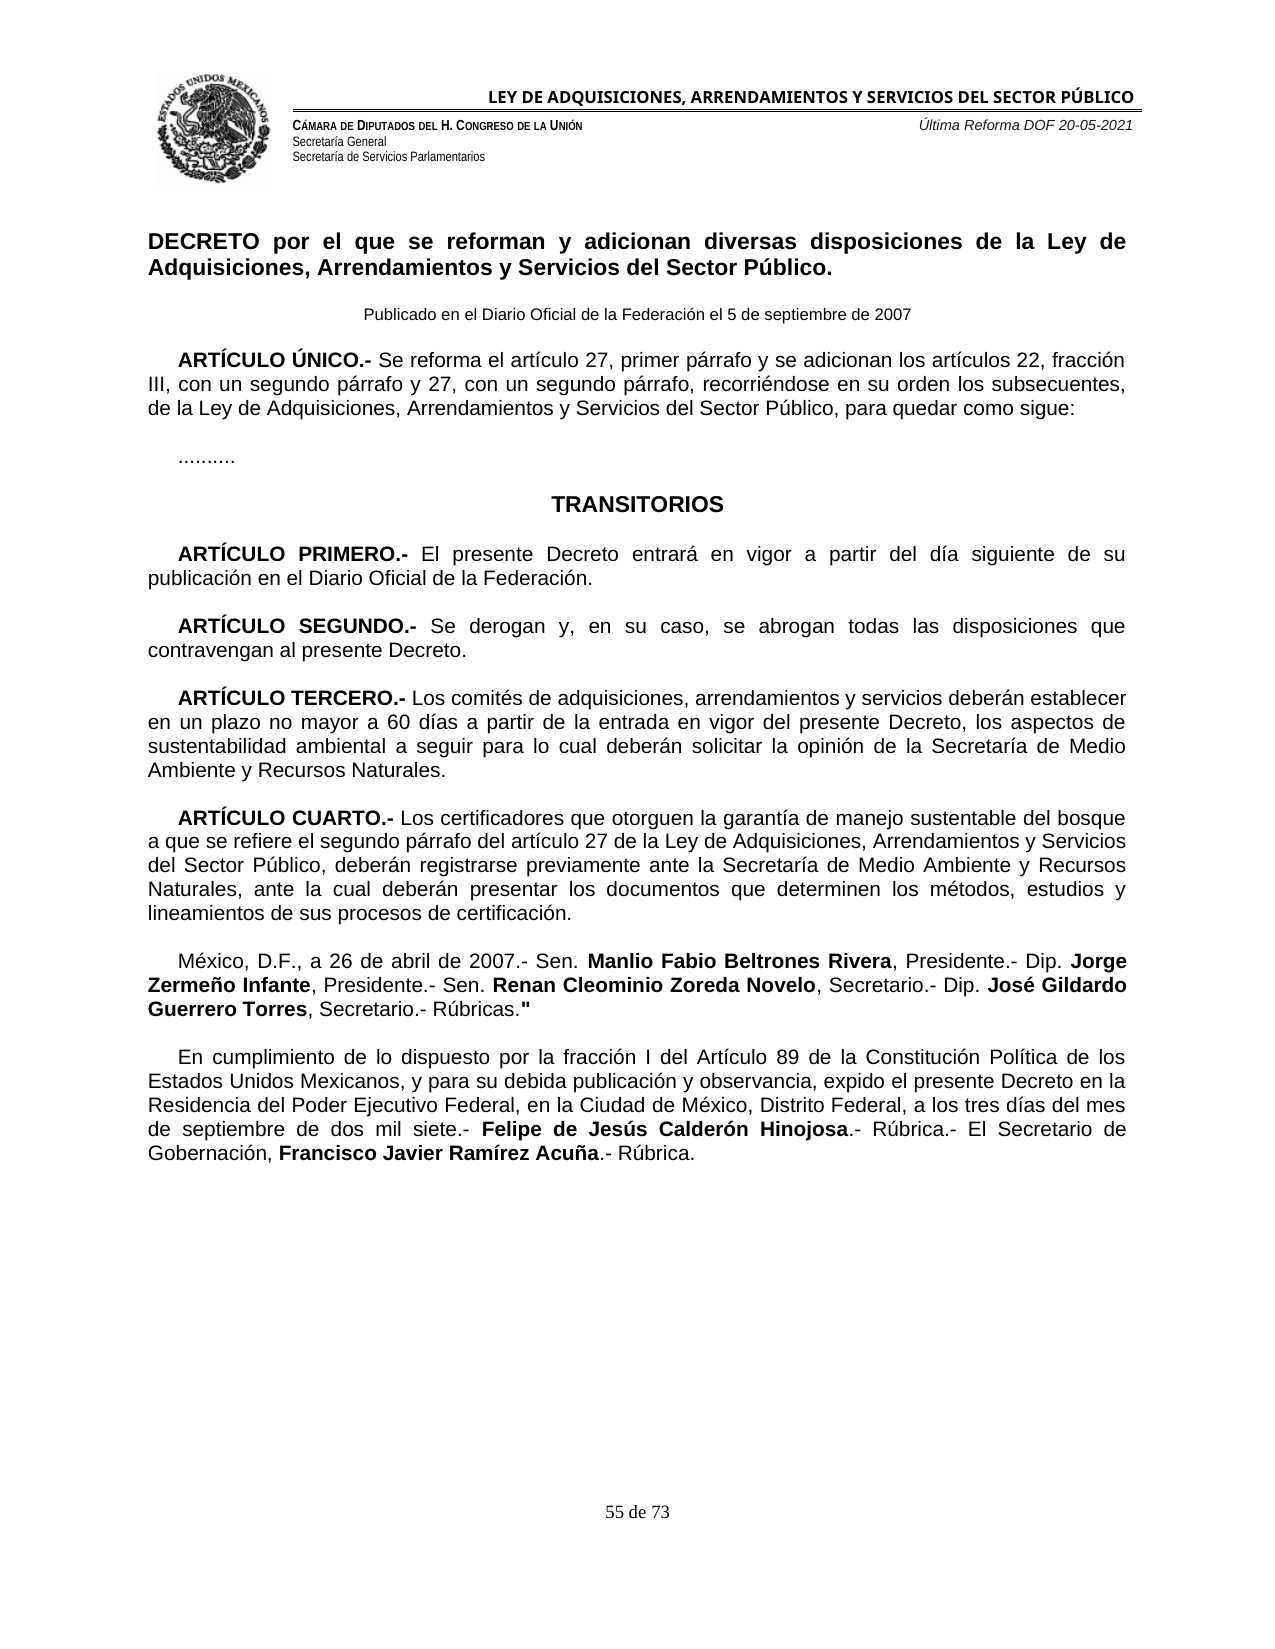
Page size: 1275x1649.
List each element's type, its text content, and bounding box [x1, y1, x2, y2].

text TRANSITORIOS [148, 491, 1127, 518]
text ARTÍCULO PRIMERO.- El presente Decreto entrará en vigor a partir del día siguiente de su publicación en el Diario Oficial de la Federación. [148, 542, 1127, 590]
text ARTÍCULO SEGUNDO.- Se derogan y, en su caso, se abrogan todas las disposiciones que contravengan al presente Decreto. [148, 614, 1127, 662]
text DECRETO por el que se reforman y adicionan diversas disposiciones de la Ley de Adquisiciones, Arrendamientos y Servicios del Sector Público. [148, 228, 1127, 281]
text Publicado en el Diario Oficial de la Federación el 5 de septiembre de 2007 [148, 304, 1127, 324]
text ARTÍCULO TERCERO.- Los comités de adquisiciones, arrendamientos y servicios deberán establecer en un plazo no mayor a 60 días a partir de la entrada en vigor del presente Decreto, los aspectos de sustentabilidad ambiental a seguir para lo cual deberán solicitar la opinión de la Secretaría de Medio Ambiente y Recursos Naturales. [148, 686, 1127, 781]
text México, D.F., a 26 de abril de 2007.- Sen. Manlio Fabio Beltrones Rivera, Presidente.- Dip. Jorge Zermeño Infante, Presidente.- Sen. Renan Cleominio Zoreda Novelo, Secretario.- Dip. José Gildardo Guerrero Torres, Secretario.- Rúbricas." [148, 949, 1127, 1021]
text ARTÍCULO CUARTO.- Los certificadores que otorguen la garantía de manejo sustentable del bosque a que se refiere el segundo párrafo del artículo 27 de la Ley de Adquisiciones, Arrendamientos y Servicios del Sector Público, deberán registrarse previamente ante la Secretaría de Medio Ambiente y Recursos Naturales, ante la cual deberán presentar los documentos que determinen los métodos, estudios y lineamientos de sus procesos de certificación. [148, 805, 1127, 925]
text ARTÍCULO ÚNICO.- Se reforma el artículo 27, primer párrafo y se adicionan los artículos 22, fracción III, con un segundo párrafo y 27, con un segundo párrafo, recorriéndose en su orden los subsecuentes, de la Ley de Adquisiciones, Arrendamientos y Servicios del Sector Público, para quedar como sigue: [148, 348, 1127, 419]
text .......... [148, 443, 1127, 467]
text En cumplimiento de lo dispuesto por la fracción I del Artículo 89 de la Constitución Política de los Estados Unidos Mexicanos, y para su debida publicación y observancia, expido el presente Decreto en la Residencia del Poder Ejecutivo Federal, en la Ciudad de México, Distrito Federal, a los tres días del mes de septiembre de dos mil siete.- Felipe de Jesús Calderón Hinojosa.- Rúbrica.- El Secretario de Gobernación, Francisco Javier Ramírez Acuña.- Rúbrica. [148, 1045, 1127, 1165]
